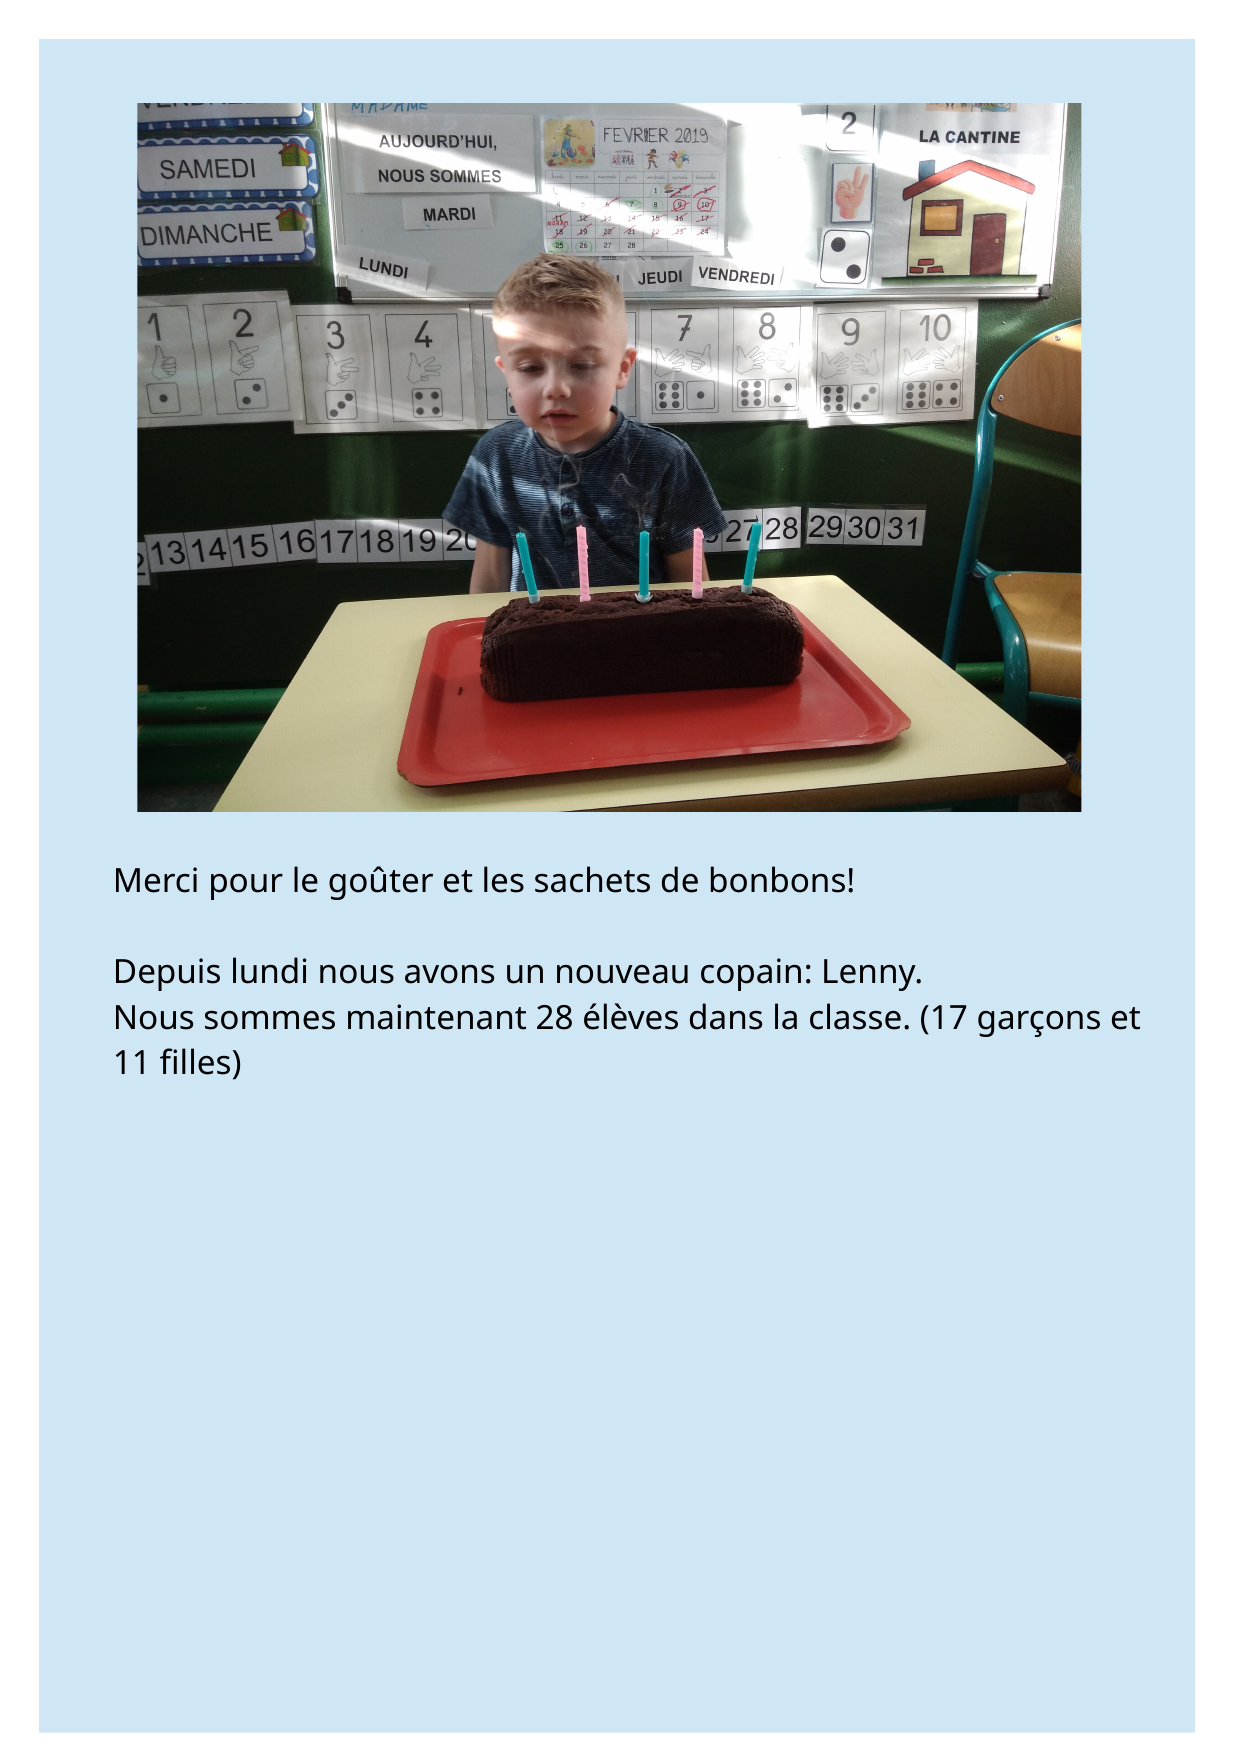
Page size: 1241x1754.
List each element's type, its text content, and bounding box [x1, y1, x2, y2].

picture [137, 103, 1082, 812]
text Merci pour le goûter et les sachets de bonbons! [113, 857, 1240, 903]
text 11 filles) [113, 1039, 1240, 1084]
text Depuis lundi nous avons un nouveau copain: Lenny. [113, 948, 1240, 993]
text Nous sommes maintenant 28 élèves dans la classe. (17 garçons et [113, 993, 1240, 1039]
